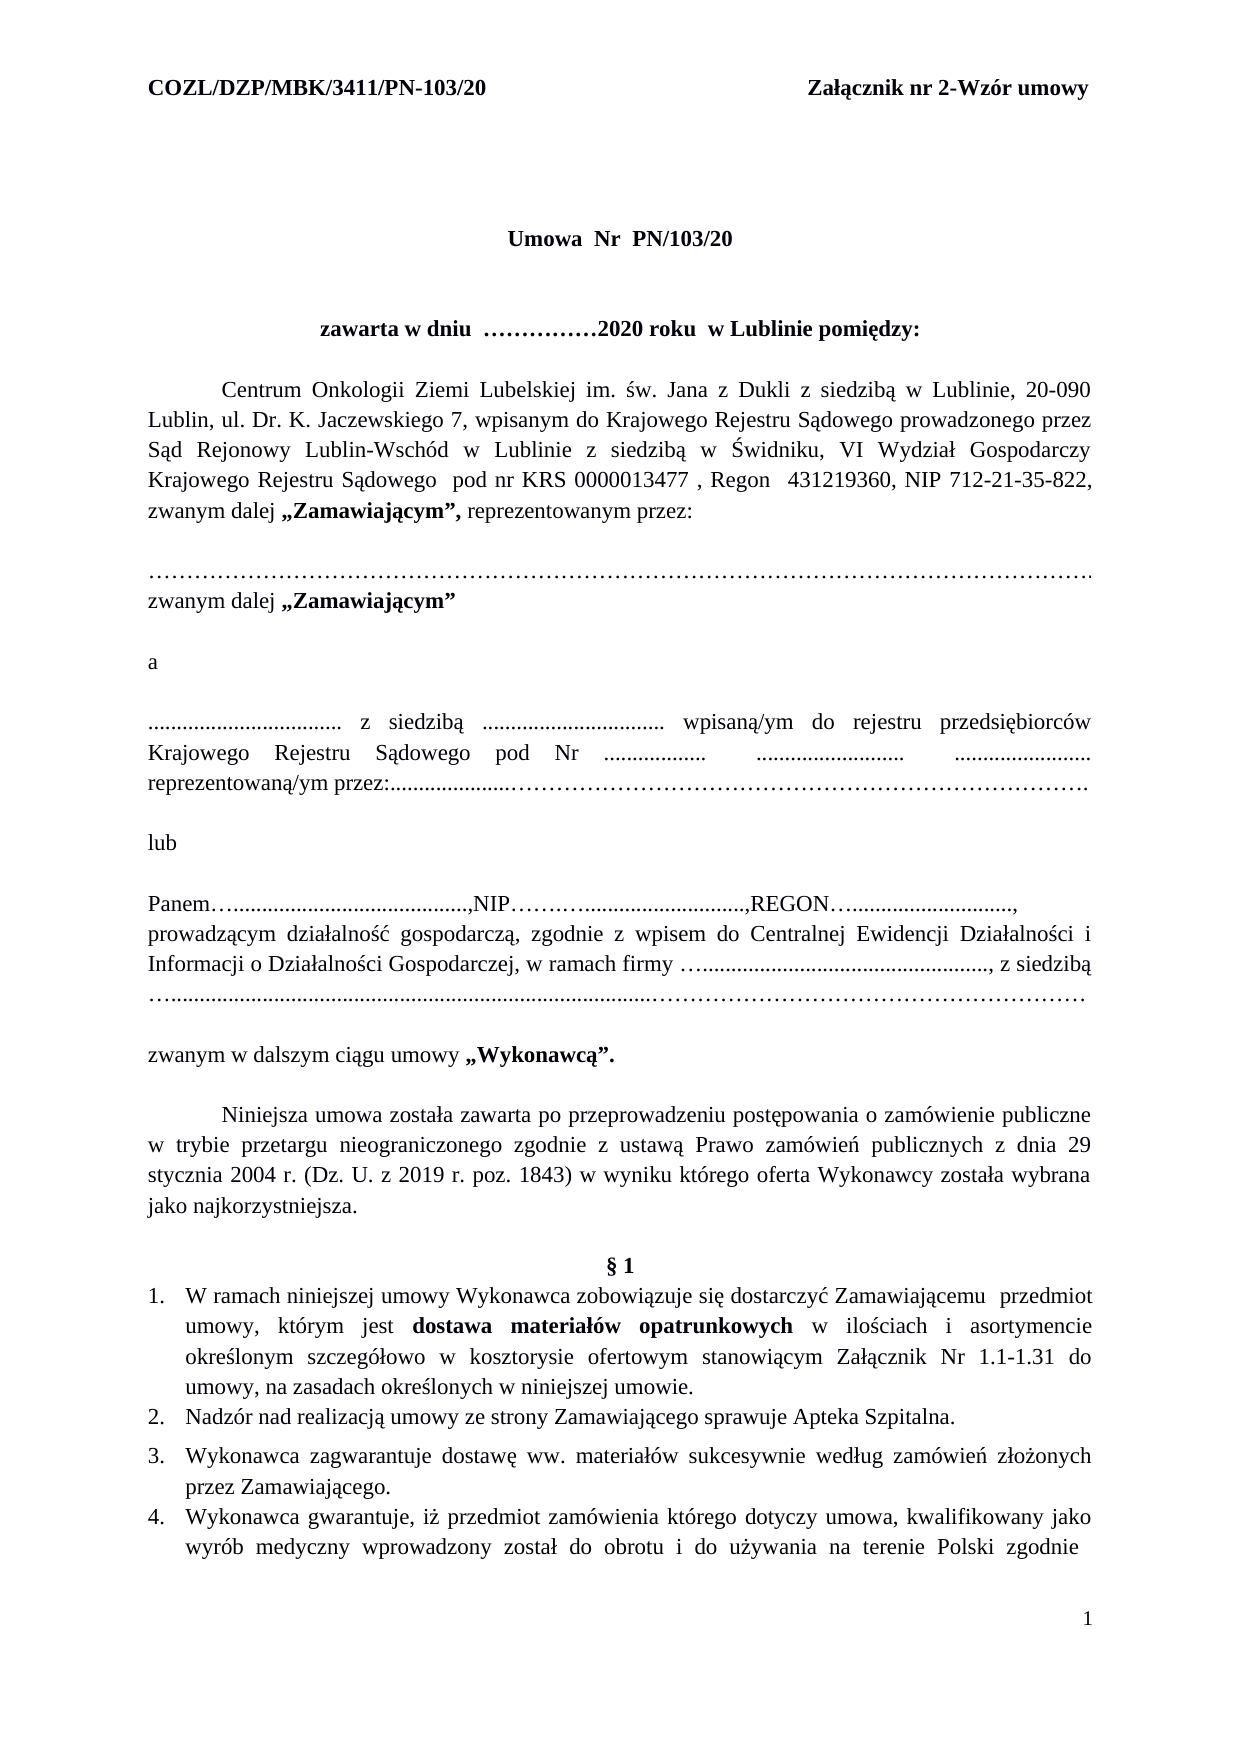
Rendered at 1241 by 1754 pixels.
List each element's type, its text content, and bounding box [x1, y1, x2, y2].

text COZL/DZP/MBK/3411/PN-103/20 Załącznik nr 2-Wzór umowy [148, 74, 1093, 100]
text zwanym dalej „Zamawiającym” [148, 587, 1093, 614]
list Wykonawca zagwarantuje dostawę ww. materiałów sukcesywnie według zamówień złożonych przez Zamawiającego. [148, 1443, 1093, 1499]
list W ramach niniejszej umowy Wykonawca zobowiązuje się dostarczyć Zamawiającemu przedmiot umowy, którym jest dostawa materiałów opatrunkowych w ilościach i asortymencie określonym szczegółowo w kosztorysie ofertowym stanowiącym Załącznik Nr 1.1-1.31 do umowy, na zasadach określonych w niniejszej umowie. [148, 1282, 1093, 1399]
text § 1 [148, 1252, 1093, 1278]
text ……………………………………………………………………………………………………………. [148, 557, 1093, 583]
text Centrum Onkologii Ziemi Lubelskiej im. św. Jana z Dukli z siedzibą w Lublinie, 20-090 Lublin, ul. Dr. K. Jaczewskiego 7, wpisanym do Krajowego Rejestru Sądowego prowadzonego przez Sąd Rejonowy Lublin-Wschód w Lublinie z siedzibą w Świdniku, VI Wydział Gospodarczy Krajowego Rejestru Sądowego pod nr KRS 0000013477 , Regon 431219360, NIP 712-21-35-822, zwanym dalej „Zamawiającym”, reprezentowanym przez: [148, 376, 1093, 523]
text Panem….........................................,NIP…….…............................,REGON…............................, prowadzącym działalność gospodarczą, zgodnie z wpisem do Centralnej Ewidencji Działalności i Informacji o Działalności Gospodarczej, w ramach firmy ….................................................., z siedzibą …....................................................................................………………………………………………… [148, 889, 1093, 1007]
text zwanym w dalszym ciągu umowy „Wykonawcą”. [148, 1041, 1093, 1067]
list Nadzór nad realizacją umowy ze strony Zamawiającego sprawuje Apteka Szpitalna. [148, 1403, 1093, 1429]
text Niniejsza umowa została zawarta po przeprowadzeniu postępowania o zamówienie publiczne w trybie przetargu nieograniczonego zgodnie z ustawą Prawo zamówień publicznych z dnia 29 stycznia 2004 r. (Dz. U. z 2019 r. poz. 1843) w wyniku którego oferta Wykonawcy została wybrana jako najkorzystniejsza. [148, 1101, 1093, 1218]
text a [148, 648, 1093, 674]
text Umowa Nr PN/103/20 [148, 225, 1093, 251]
text zawarta w dniu ……………2020 roku w Lublinie pomiędzy: [148, 315, 1093, 342]
text .................................. z siedzibą ................................ wpisaną/ym do rejestru przedsiębiorców Krajowego Rejestru Sądowego pod Nr .................. .......................... ........................ reprezentowaną/ym przez:.....................…………………………………………………………………. [148, 708, 1093, 795]
text lub [148, 829, 1093, 856]
list Wykonawca gwarantuje, iż przedmiot zamówienia którego dotyczy umowa, kwalifikowany jako wyrób medyczny wprowadzony został do obrotu i do używania na terenie Polski zgodnie [148, 1503, 1093, 1559]
